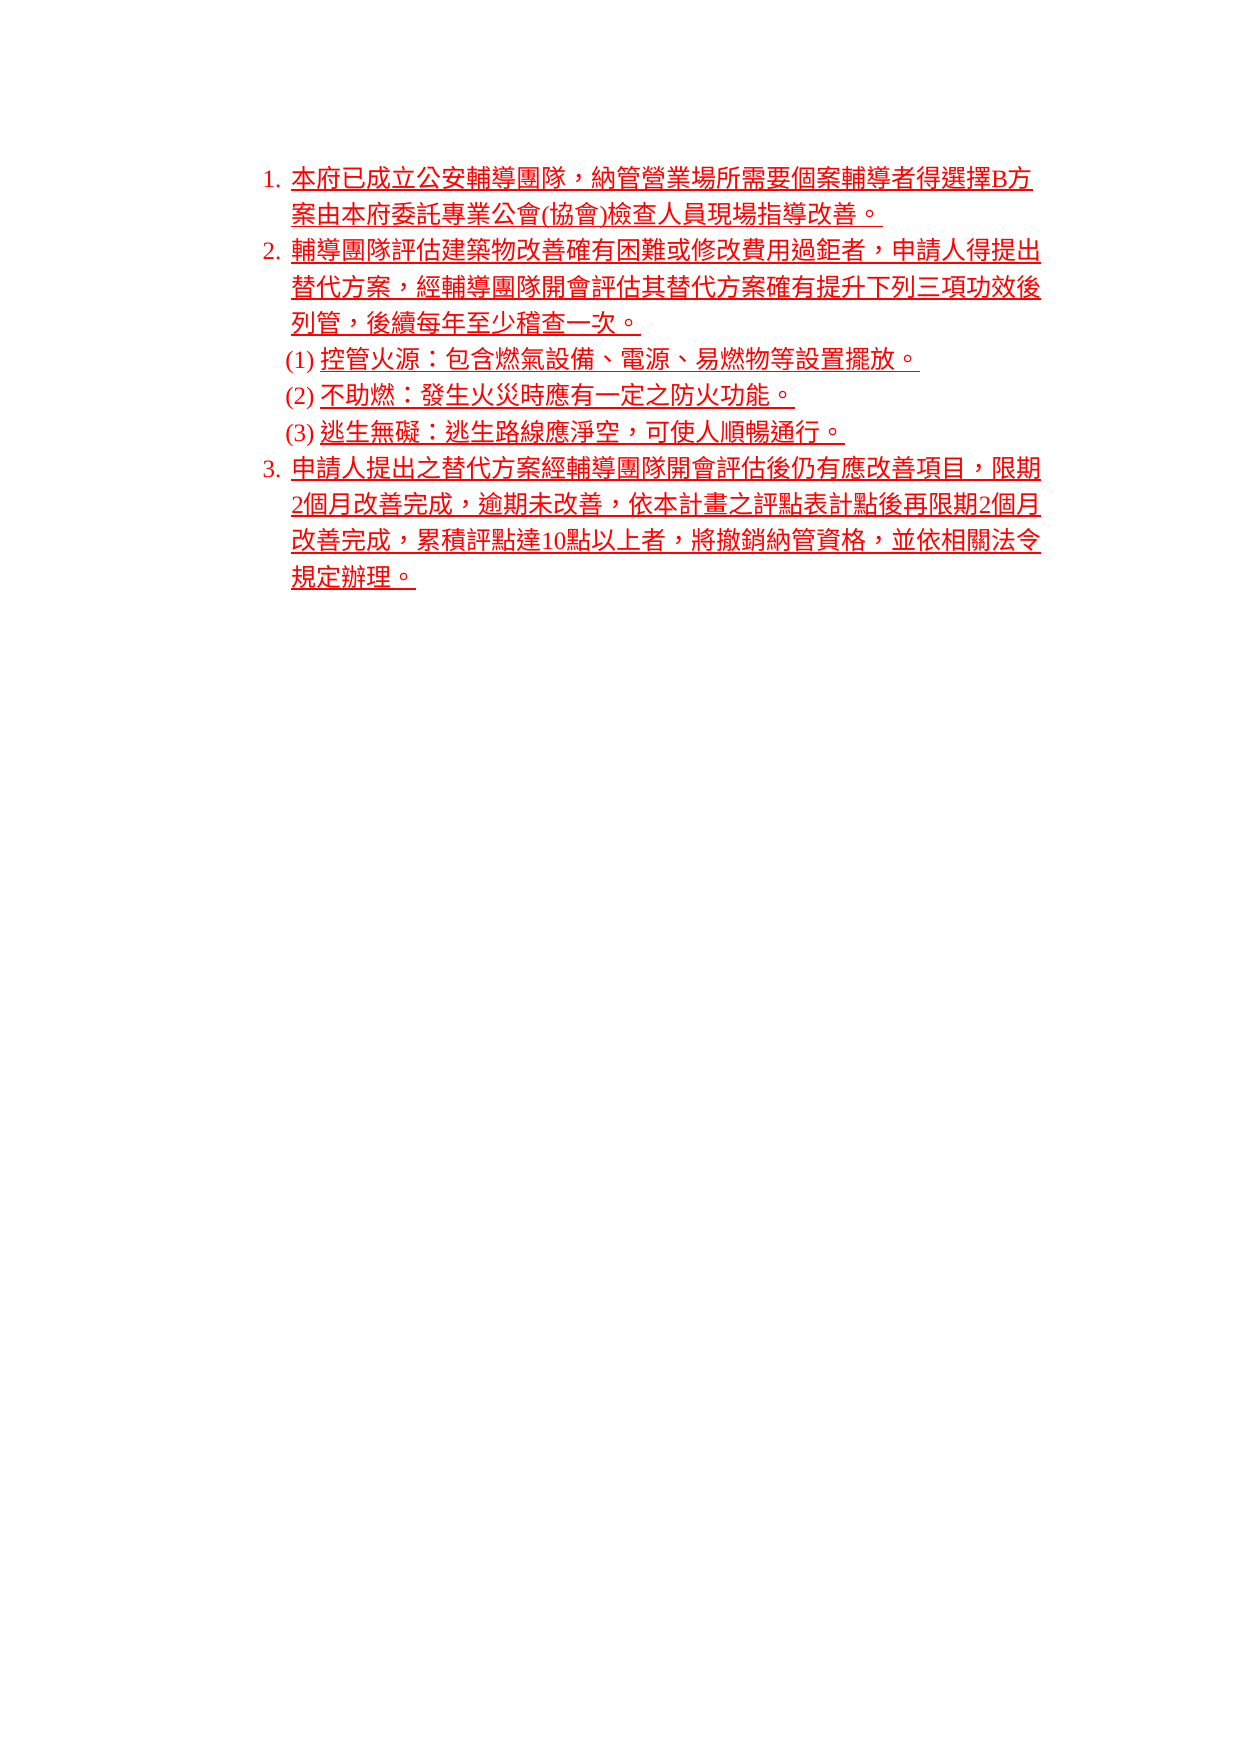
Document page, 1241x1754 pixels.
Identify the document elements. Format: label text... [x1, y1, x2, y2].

list 逃生無礙：逃生路線應淨空，可使人順暢通行。 [285, 412, 1053, 448]
list 控管火源：包含燃氣設備、電源、易燃物等設置擺放。 [285, 339, 1053, 376]
list 不助燃：發生火災時應有一定之防火功能。 [285, 376, 1053, 412]
list 申請人提出之替代方案經輔導團隊開會評估後仍有應改善項目，限期2個月改善完成，逾期未改善，依本計畫之評點表計點後再限期2個月改善完成，累積評點達10點以上者，將撤銷納管資格，並依相關法令規定辦理。 [262, 448, 1053, 593]
list 本府已成立公安輔導團隊，納管營業場所需要個案輔導者得選擇B方案由本府委託專業公會(協會)檢查人員現場指導改善。 [262, 158, 1053, 231]
list 輔導團隊評估建築物改善確有困難或修改費用過鉅者，申請人得提出替代方案，經輔導團隊開會評估其替代方案確有提升下列三項功效後列管，後續每年至少稽查一次。 [262, 231, 1053, 339]
